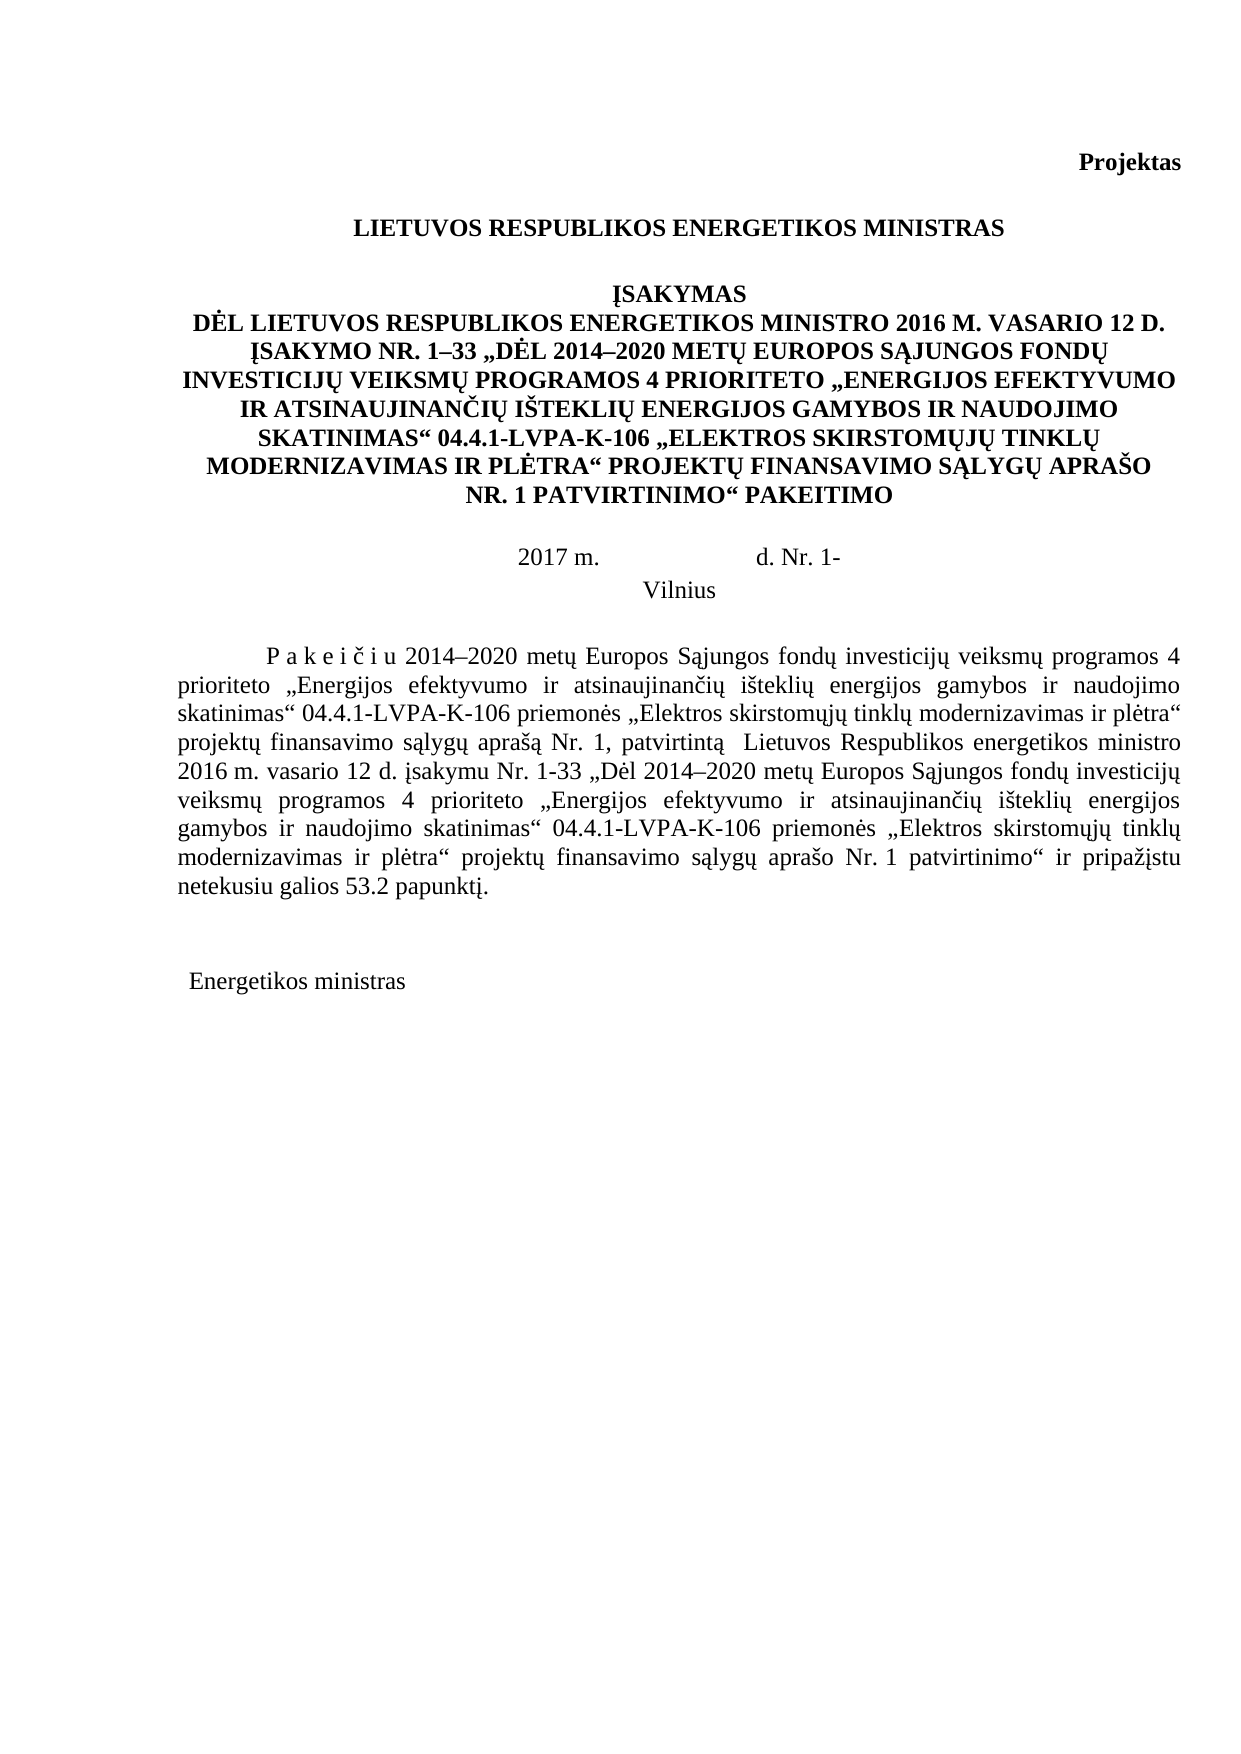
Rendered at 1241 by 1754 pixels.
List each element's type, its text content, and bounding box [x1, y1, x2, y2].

text P a k e i č i u 2014–2020 metų Europos Sąjungos fondų investicijų veiksmų programos 4 prioriteto „Energijos efektyvumo ir atsinaujinančių išteklių energijos gamybos ir naudojimo skatinimas“ 04.4.1-LVPA-K-106 priemonės „Elektros skirstomųjų tinklų modernizavimas ir plėtra“ projektų finansavimo sąlygų aprašą Nr. 1, patvirtintą Lietuvos Respublikos energetikos ministro 2016 m. vasario 12 d. įsakymu Nr. 1-33 „Dėl 2014–2020 metų Europos Sąjungos fondų investicijų veiksmų programos 4 prioriteto „Energijos efektyvumo ir atsinaujinančių išteklių energijos gamybos ir naudojimo skatinimas“ 04.4.1-LVPA-K-106 priemonės „Elektros skirstomųjų tinklų modernizavimas ir plėtra“ projektų finansavimo sąlygų aprašo Nr. 1 patvirtinimo“ ir pripažįstu netekusiu galios 53.2 papunktį. [177, 641, 1181, 900]
text ĮSAKYMAS [177, 279, 1181, 308]
text Projektas [177, 147, 1181, 176]
text Vilnius [177, 575, 1181, 604]
text LIETUVOS RESPUBLIKOS ENERGETIKOS MINISTRAS [177, 213, 1181, 242]
table_header [690, 966, 1204, 999]
table_header Energetikos ministras [177, 966, 690, 999]
text 2017 m. d. Nr. 1- [177, 542, 1181, 571]
text DĖL LIETUVOS RESPUBLIKOS ENERGETIKOS MINISTRO 2016 M. VASARIO 12 D. ĮSAKYMO NR. 1–33 „DĖL 2014–2020 METŲ EUROPOS SĄJUNGOS FONDŲ INVESTICIJŲ VEIKSMŲ PROGRAMOS 4 PRIORITETO „ENERGIJOS EFEKTYVUMO IR ATSINAUJINANČIŲ IŠTEKLIŲ ENERGIJOS GAMYBOS IR NAUDOJIMO SKATINIMAS“ 04.4.1-LVPA-K-106 „ELEKTROS SKIRSTOMŲJŲ TINKLŲ MODERNIZAVIMAS IR PLĖTRA“ PROJEKTŲ FINANSAVIMO SĄLYGŲ APRAŠO NR. 1 PATVIRTINIMO“ PAKEITIMO [177, 308, 1181, 509]
